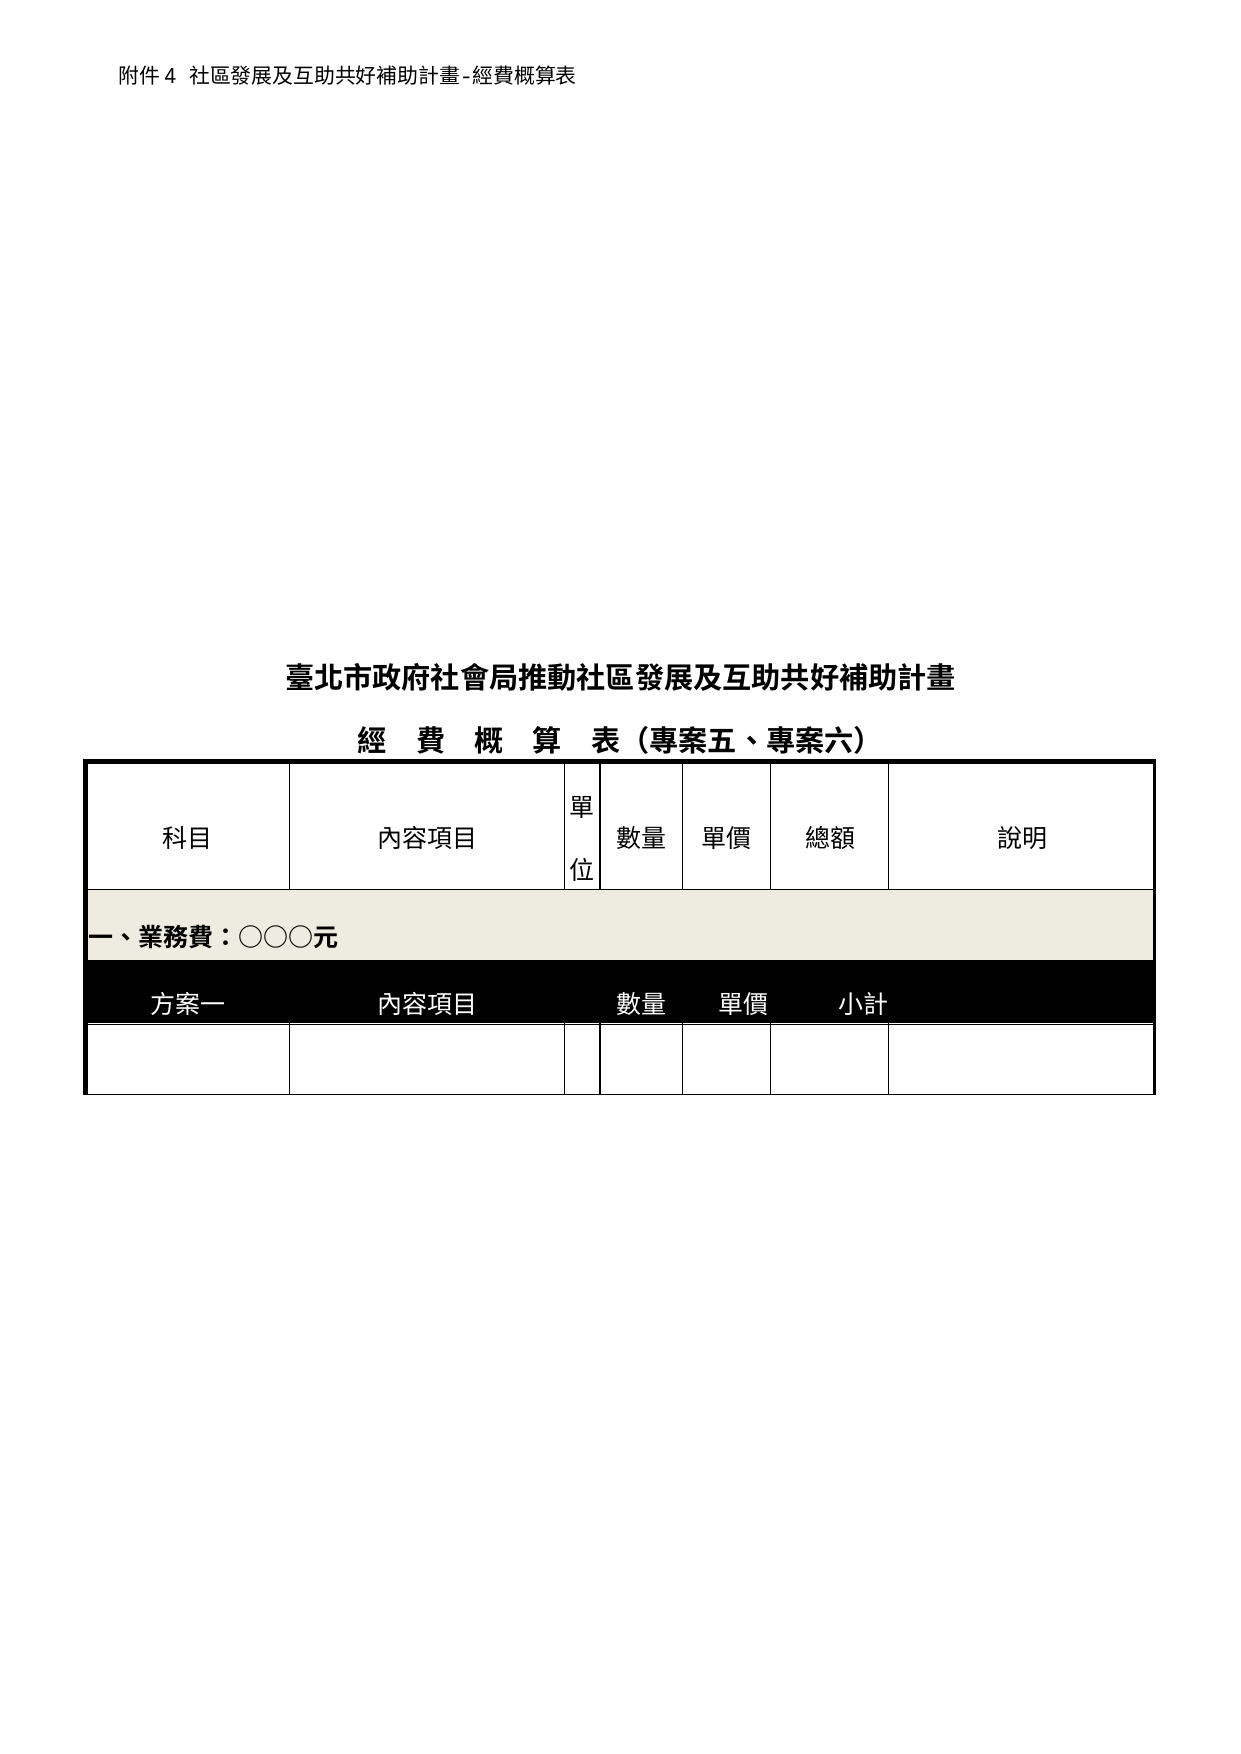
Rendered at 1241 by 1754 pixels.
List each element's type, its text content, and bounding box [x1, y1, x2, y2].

table_header 科目 [88, 764, 289, 889]
table_cell 方案一 [88, 961, 289, 1023]
table_cell 一、業務費：○○○元 [88, 890, 1153, 960]
table_cell [771, 1025, 888, 1094]
table_header 單價 [683, 764, 770, 889]
table_cell [565, 961, 599, 1023]
table_header 說明 [889, 764, 1153, 889]
table_cell [683, 1025, 770, 1094]
table_cell 小計 [771, 961, 888, 1023]
table_header 單位 [565, 764, 599, 889]
text 經 費 概 算 表（專案五、專案六） [118, 697, 1122, 759]
table_cell 數量 [601, 961, 682, 1023]
table_header 總額 [771, 764, 888, 889]
table_cell 單價 [683, 961, 770, 1023]
table_cell [290, 1025, 564, 1094]
table_header 數量 [601, 764, 682, 889]
table_cell [889, 961, 1153, 1023]
text 臺北市政府社會局推動社區發展及互助共好補助計畫 [118, 634, 1122, 697]
table_cell [88, 1025, 289, 1094]
table_cell [565, 1025, 599, 1094]
table_header 內容項目 [290, 764, 564, 889]
table_cell 內容項目 [290, 961, 564, 1023]
table_cell [889, 1025, 1153, 1094]
table_cell [601, 1025, 682, 1094]
